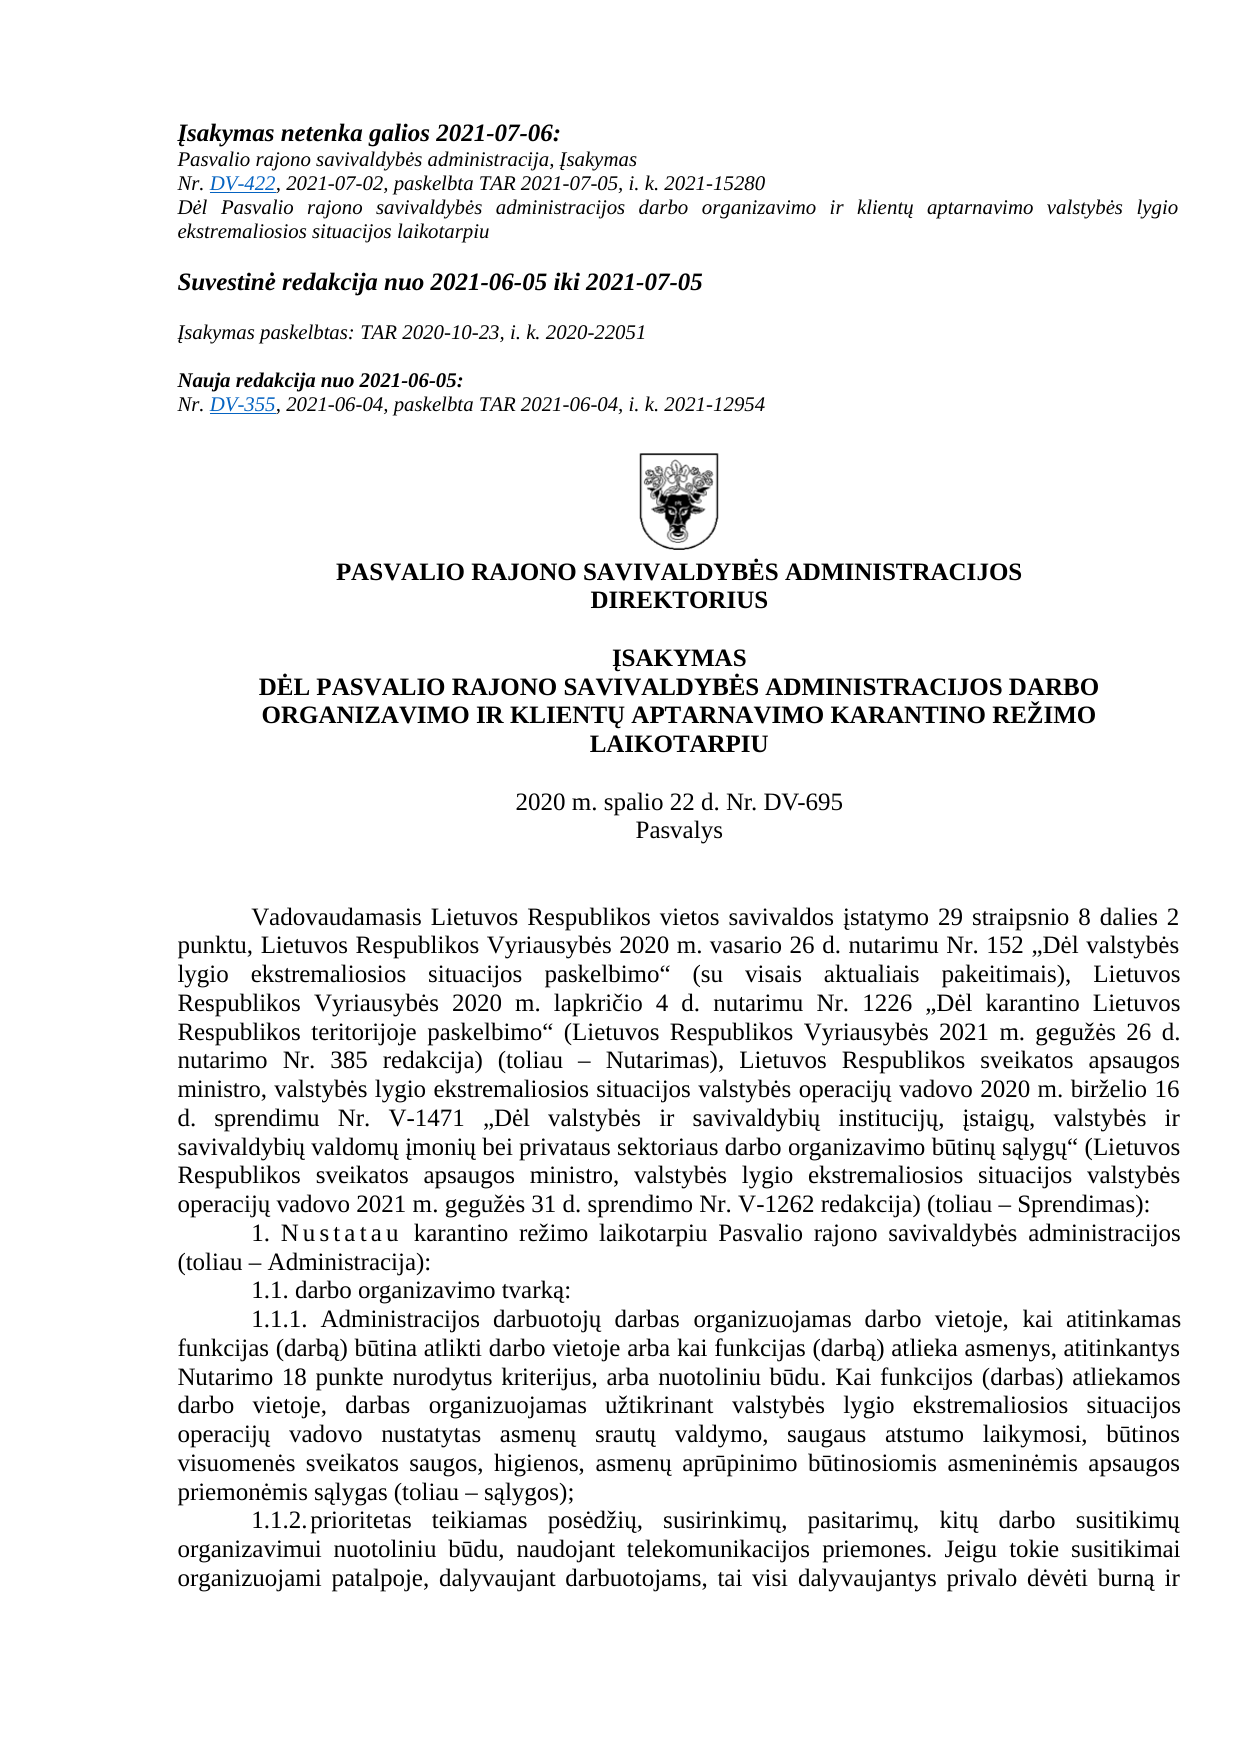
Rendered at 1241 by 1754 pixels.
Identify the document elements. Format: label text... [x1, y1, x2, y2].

text 1. Nustatau karantino režimo laikotarpiu Pasvalio rajono savivaldybės administracijos (toliau – Administracija): [177, 1218, 1181, 1275]
text 2020 m. spalio 22 d. Nr. DV-695 [177, 787, 1181, 815]
text Pasvalio rajono savivaldybės administracija, Įsakymas [177, 147, 1181, 171]
text įsakymas [177, 643, 1181, 672]
text direktorius [177, 585, 1181, 614]
text Pasvalys [177, 815, 1181, 844]
text 1.1.2. prioritetas teikiamas posėdžių, susirinkimų, pasitarimų, kitų darbo susitikimų organizavimui nuotoliniu būdu, naudojant telekomunikacijos priemones. Jeigu tokie susitikimai organizuojami patalpoje, dalyvaujant darbuotojams, tai visi dalyvaujantys privalo dėvėti burną ir [177, 1505, 1181, 1592]
text Pasvalio rajono savivaldybės administracijos [177, 557, 1181, 585]
text dĖL pasvalio rajono savivaldybės administracijos darbo Organizavimo IR KLIENTŲ APTARNAVIMO karantino režimo laikotarpiu [177, 672, 1181, 758]
text Dėl Pasvalio rajono savivaldybės administracijos darbo organizavimo ir klientų aptarnavimo valstybės lygio ekstremaliosios situacijos laikotarpiu [177, 195, 1181, 243]
text Nr. DV-355, 2021-06-04, paskelbta TAR 2021-06-04, i. k. 2021-12954 [177, 392, 1181, 416]
text Įsakymas paskelbtas: TAR 2020-10-23, i. k. 2020-22051 [177, 320, 1181, 344]
text Nauja redakcija nuo 2021-06-05: [177, 368, 1181, 392]
text Įsakymas netenka galios 2021-07-06: [177, 118, 1181, 147]
text Suvestinė redakcija nuo 2021-06-05 iki 2021-07-05 [177, 267, 1181, 296]
text 1.1.1. Administracijos darbuotojų darbas organizuojamas darbo vietoje, kai atitinkamas funkcijas (darbą) būtina atlikti darbo vietoje arba kai funkcijas (darbą) atlieka asmenys, atitinkantys Nutarimo 18 punkte nurodytus kriterijus, arba nuotoliniu būdu. Kai funkcijos (darbas) atliekamos darbo vietoje, darbas organizuojamas užtikrinant valstybės lygio ekstremaliosios situacijos operacijų vadovo nustatytas asmenų srautų valdymo, saugaus atstumo laikymosi, būtinos visuomenės sveikatos saugos, higienos, asmenų aprūpinimo būtinosiomis asmeninėmis apsaugos priemonėmis sąlygas (toliau – sąlygos); [177, 1304, 1181, 1505]
text Vadovaudamasis Lietuvos Respublikos vietos savivaldos įstatymo 29 straipsnio 8 dalies 2 punktu, Lietuvos Respublikos Vyriausybės 2020 m. vasario 26 d. nutarimu Nr. 152 „Dėl valstybės lygio ekstremaliosios situacijos paskelbimo“ (su visais aktualiais pakeitimais), Lietuvos Respublikos Vyriausybės 2020 m. lapkričio 4 d. nutarimu Nr. 1226 „Dėl karantino Lietuvos Respublikos teritorijoje paskelbimo“ (Lietuvos Respublikos Vyriausybės 2021 m. gegužės 26 d. nutarimo Nr. 385 redakcija) (toliau – Nutarimas), Lietuvos Respublikos sveikatos apsaugos ministro, valstybės lygio ekstremaliosios situacijos valstybės operacijų vadovo 2020 m. birželio 16 d. sprendimu Nr. V-1471 „Dėl valstybės ir savivaldybių institucijų, įstaigų, valstybės ir savivaldybių valdomų įmonių bei privataus sektoriaus darbo organizavimo būtinų sąlygų“ (Lietuvos Respublikos sveikatos apsaugos ministro, valstybės lygio ekstremaliosios situacijos valstybės operacijų vadovo 2021 m. gegužės 31 d. sprendimo Nr. V-1262 redakcija) (toliau – Sprendimas): [177, 902, 1181, 1218]
text 1.1. darbo organizavimo tvarką: [177, 1275, 1181, 1304]
text Nr. DV-422, 2021-07-02, paskelbta TAR 2021-07-05, i. k. 2021-15280 [177, 171, 1181, 195]
